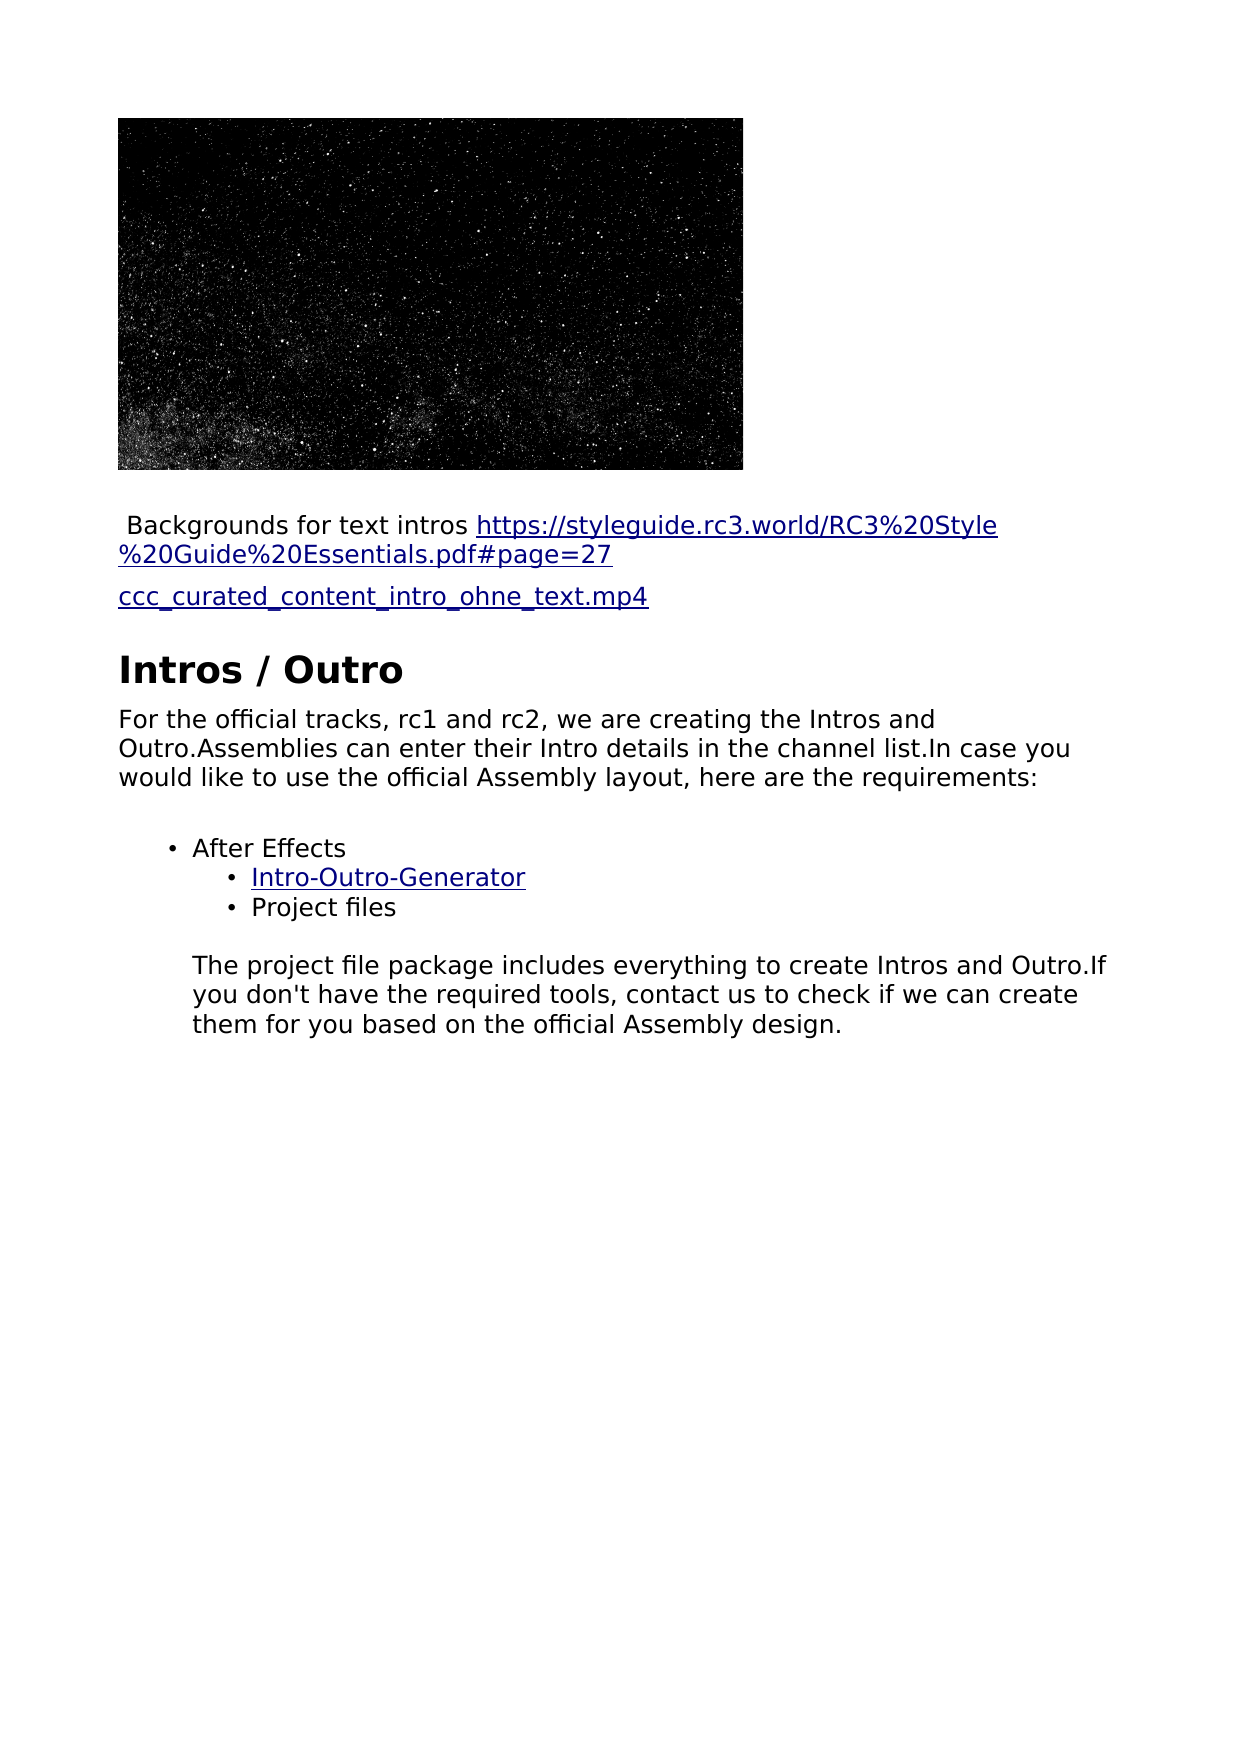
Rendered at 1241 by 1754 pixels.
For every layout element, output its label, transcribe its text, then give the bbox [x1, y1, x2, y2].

list The project file package includes everything to create Intros and Outro.If you don't have the required tools, contact us to check if we can create them for you based on the official Assembly design. [177, 951, 1122, 1039]
list After Effects [177, 834, 1122, 864]
text ccc_curated_content_intro_ohne_text.mp4 [118, 582, 1122, 611]
text Backgrounds for text intros https://styleguide.rc3.world/RC3%20Style%20Guide%20Essentials.pdf#page=27 [118, 482, 1122, 570]
picture [118, 118, 744, 470]
subtitle Intros / Outro [118, 649, 1122, 692]
text For the official tracks, rc1 and rc2, we are creating the Intros and Outro.Assemblies can enter their Intro details in the channel list.In case you would like to use the official Assembly layout, here are the requirements: [118, 705, 1122, 792]
list Intro-Outro-Generator [236, 864, 1122, 893]
list Project files [236, 893, 1122, 922]
